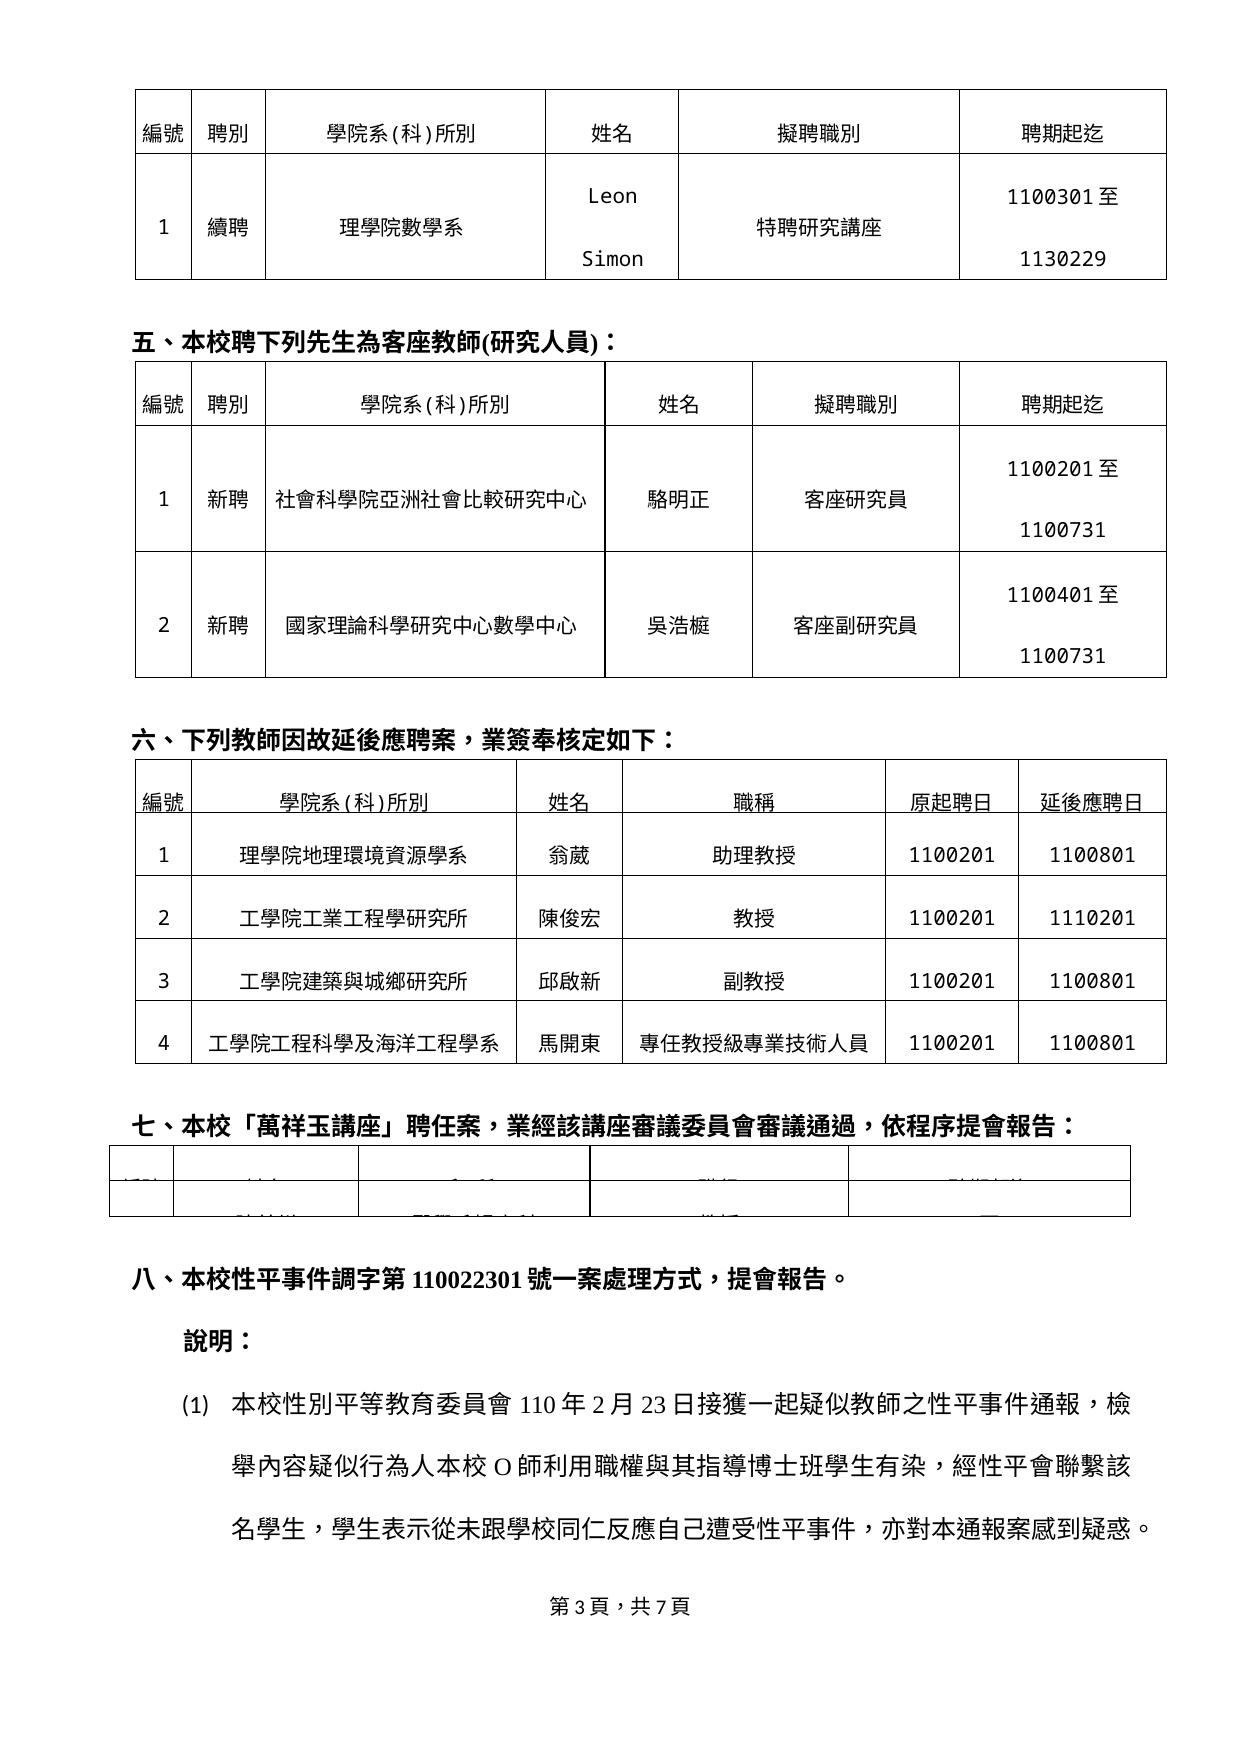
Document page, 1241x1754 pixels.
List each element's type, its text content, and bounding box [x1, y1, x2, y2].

table_header 姓名 [174, 1146, 358, 1180]
table_cell 2 [136, 876, 191, 937]
table_cell 1100301至1130229 [960, 154, 1166, 279]
table_cell 1110201 [1019, 876, 1166, 937]
table_cell 教授 [591, 1181, 848, 1216]
table_header 聘期起迄 [849, 1146, 1130, 1180]
table_cell 特聘研究講座 [679, 154, 959, 279]
table_header 編號 [136, 760, 191, 812]
table_cell 4 [136, 1001, 191, 1063]
table_cell 駱明正 [606, 426, 752, 551]
table_header 原起聘日 [886, 760, 1018, 812]
table_cell 助理教授 [623, 813, 885, 875]
table_header 姓名 [606, 362, 752, 425]
table_cell 理學院地理環境資源學系 [192, 813, 516, 875]
table_cell 1100401至1100731 [960, 552, 1166, 677]
table_cell 副教授 [623, 939, 885, 1000]
text 五、本校聘下列先生為客座教師(研究人員)： [131, 299, 1134, 361]
table_header 職級 [591, 1146, 848, 1180]
table_cell 1 [136, 154, 191, 279]
table_header 延後應聘日 [1019, 760, 1166, 812]
table_cell 翁葳 [517, 813, 622, 875]
table_cell 1 [136, 426, 191, 551]
table_header 編號 [136, 362, 191, 425]
table_cell 1100801 [1019, 939, 1166, 1000]
table_header 編號 [136, 90, 191, 153]
table_cell 1100201 [886, 813, 1018, 875]
table_cell 新聘 [192, 552, 265, 677]
table_cell 1 [110, 1181, 173, 1216]
table_cell 陳美州 [174, 1181, 358, 1216]
table_cell 1100201至1100731 [960, 426, 1166, 551]
table_cell 馬開東 [517, 1001, 622, 1063]
table_cell 專任教授級專業技術人員 [623, 1001, 885, 1063]
table_header 擬聘職別 [679, 90, 959, 153]
table_cell 3 [136, 939, 191, 1000]
table_cell Leon Simon [546, 154, 678, 279]
table_cell 社會科學院亞洲社會比較研究中心 [266, 426, 604, 551]
table_header 姓名 [546, 90, 678, 153]
table_cell 工學院工業工程學研究所 [192, 876, 516, 937]
table_cell 陳俊宏 [517, 876, 622, 937]
list 本校性別平等教育委員會110年2月23日接獲一起疑似教師之性平事件通報，檢舉內容疑似行為人本校O師利用職權與其指導博士班學生有染，經性平會聯繫該名學生，學生表示從未跟學校同仁反應自己遭受性平事件，亦對本通報案感到疑惑。 [181, 1361, 1134, 1548]
table_header 聘別 [192, 90, 265, 153]
text 八、本校性平事件調字第110022301號一案處理方式，提會報告。 [131, 1236, 1134, 1298]
table_header 聘期起迄 [960, 362, 1166, 425]
table_cell 醫學系婦產科 [359, 1181, 589, 1216]
table_header 職稱 [623, 760, 885, 812]
table_cell 國家理論科學研究中心數學中心 [266, 552, 604, 677]
table_cell 客座研究員 [753, 426, 959, 551]
table_cell 教授 [623, 876, 885, 937]
table_cell 2 [136, 552, 191, 677]
table_header 擬聘職別 [753, 362, 959, 425]
table_cell 理學院數學系 [266, 154, 545, 279]
text 六、下列教師因故延後應聘案，業簽奉核定如下： [131, 697, 1134, 759]
table_cell 1100101至1141231 [849, 1181, 1130, 1216]
table_cell 吳浩榳 [606, 552, 752, 677]
table_cell 工學院建築與城鄉研究所 [192, 939, 516, 1000]
text 七、本校「萬祥玉講座」聘任案，業經該講座審議委員會審議通過，依程序提會報告： [131, 1082, 1134, 1145]
table_cell 續聘 [192, 154, 265, 279]
table_cell 1100801 [1019, 1001, 1166, 1063]
table_cell 1100201 [886, 1001, 1018, 1063]
table_cell 1100201 [886, 939, 1018, 1000]
table_header 姓名 [517, 760, 622, 812]
table_cell 1100201 [886, 876, 1018, 937]
table_cell 新聘 [192, 426, 265, 551]
table_header 學院系(科)所別 [266, 90, 545, 153]
table_cell 1100801 [1019, 813, 1166, 875]
table_cell 邱啟新 [517, 939, 622, 1000]
table_header 聘別 [192, 362, 265, 425]
table_header 聘期起迄 [960, 90, 1166, 153]
text 說明： [184, 1298, 1134, 1361]
table_header 編號 [110, 1146, 173, 1180]
table_cell 工學院工程科學及海洋工程學系 [192, 1001, 516, 1063]
table_cell 1 [136, 813, 191, 875]
table_cell 客座副研究員 [753, 552, 959, 677]
table_header 系(所) [359, 1146, 589, 1180]
table_header 學院系(科)所別 [266, 362, 604, 425]
table_header 學院系(科)所別 [192, 760, 516, 812]
